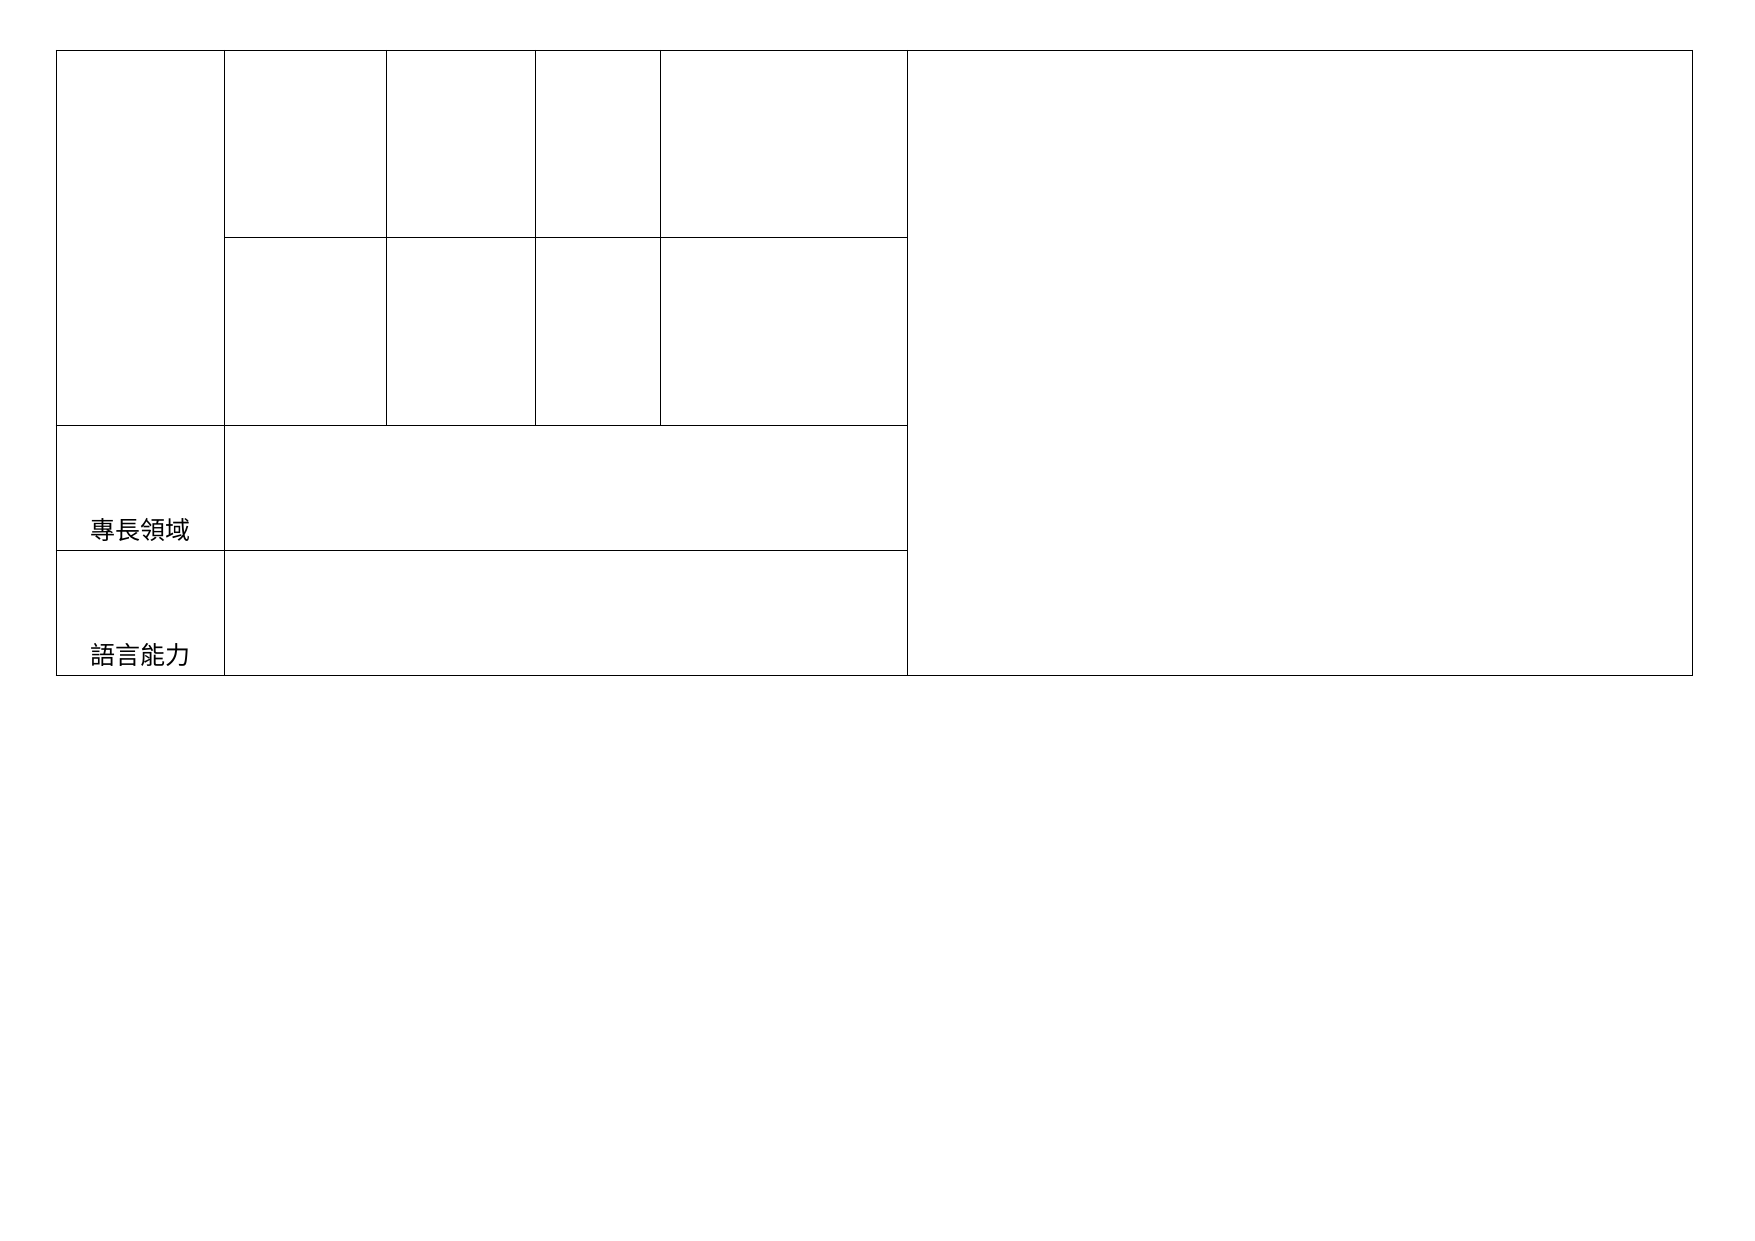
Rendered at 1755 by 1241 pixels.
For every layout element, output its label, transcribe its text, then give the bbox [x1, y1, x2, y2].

table_cell [536, 51, 660, 237]
table_cell [387, 51, 535, 237]
table_cell [1693, 550, 1698, 675]
table_cell 語言能力 [57, 551, 224, 675]
table_cell [908, 51, 1692, 675]
table_cell [387, 238, 535, 425]
table_cell [225, 426, 907, 550]
table_cell [536, 238, 660, 425]
table_cell [661, 238, 907, 425]
table_cell [1693, 237, 1698, 425]
table_cell [57, 51, 224, 425]
table_cell [661, 51, 907, 237]
table_cell [1693, 50, 1698, 237]
table_cell [225, 238, 386, 425]
table_cell [225, 551, 907, 675]
table_cell [1693, 425, 1698, 550]
table_cell 專長領域 [57, 426, 224, 550]
table_cell [225, 51, 386, 237]
